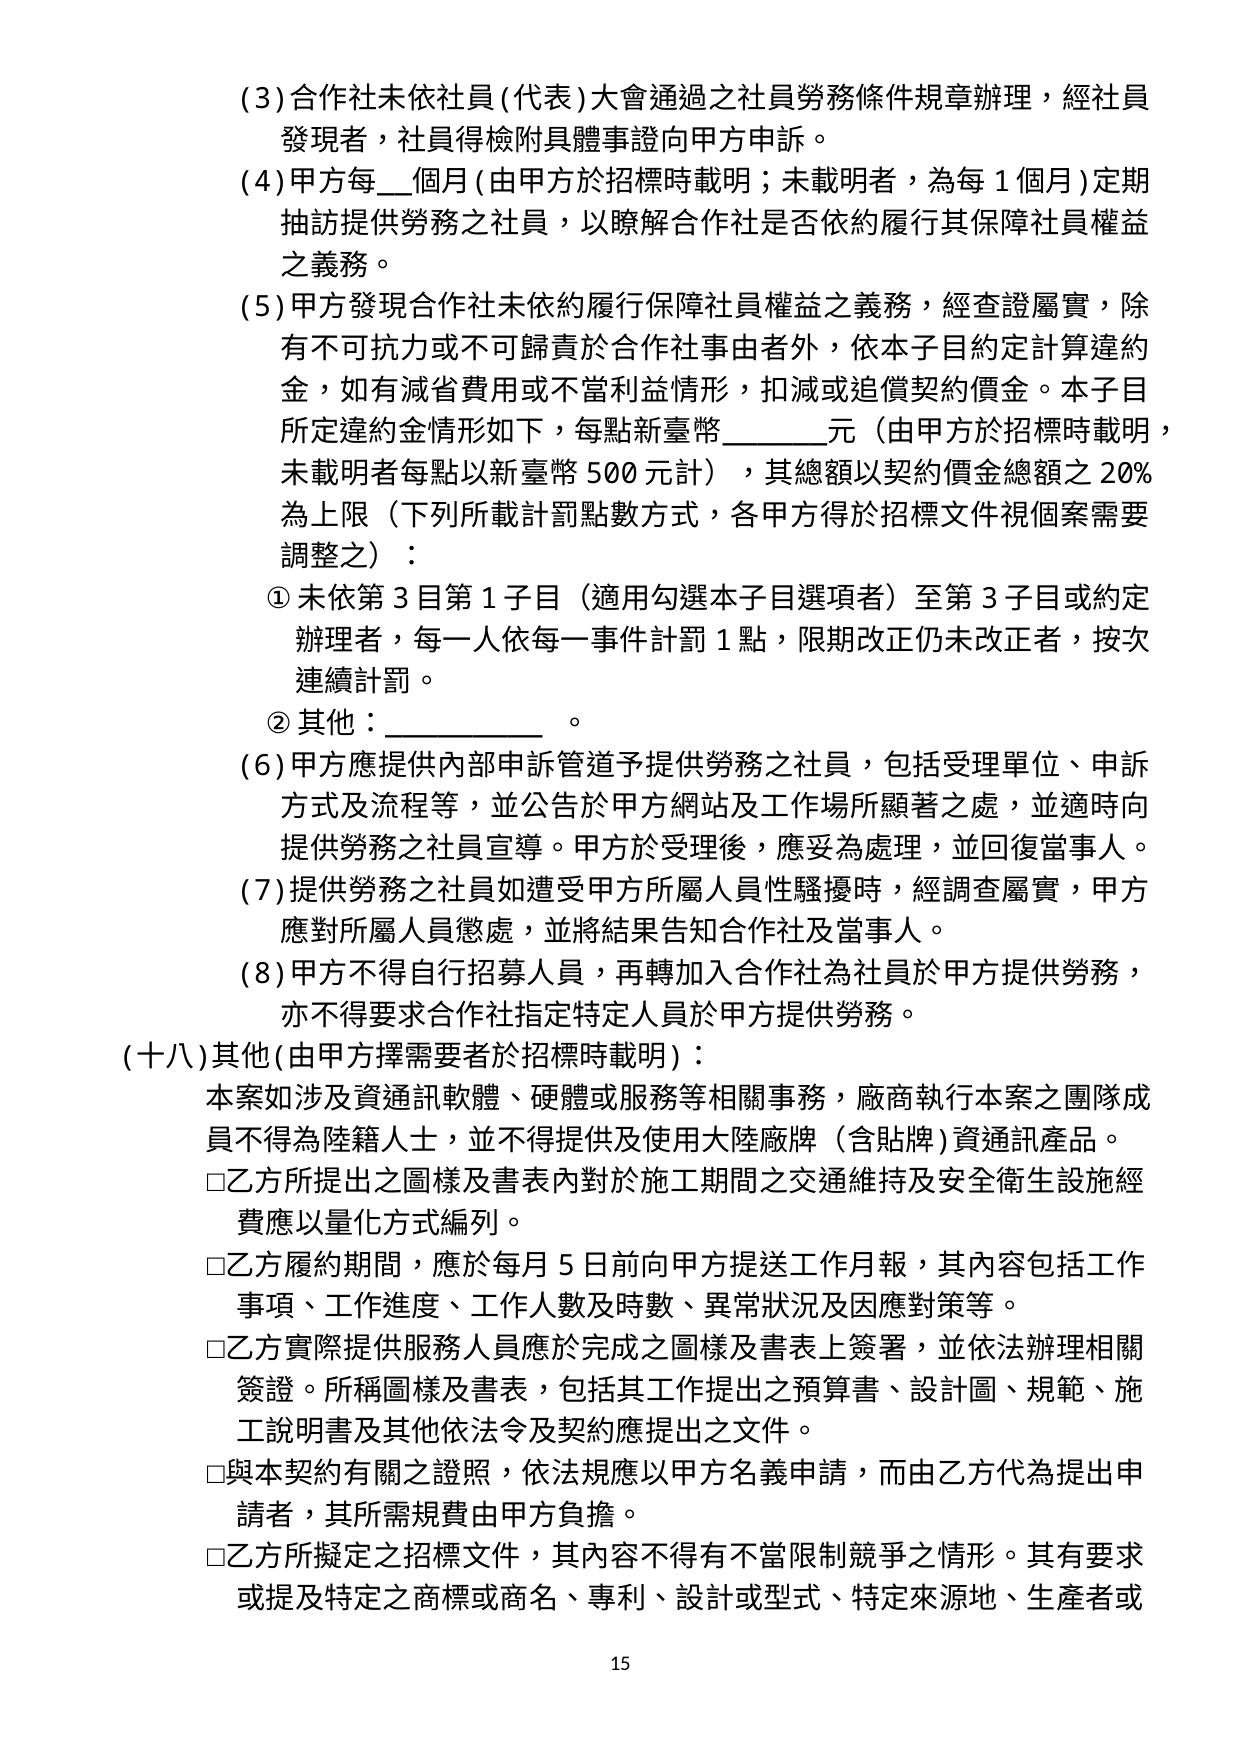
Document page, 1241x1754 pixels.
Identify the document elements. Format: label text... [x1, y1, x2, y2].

text (8)甲方不得自行招募人員，再轉加入合作社為社員於甲方提供勞務，亦不得要求合作社指定特定人員於甲方提供勞務。 [236, 950, 1152, 1033]
text (6)甲方應提供內部申訴管道予提供勞務之社員，包括受理單位、申訴方式及流程等，並公告於甲方網站及工作場所顯著之處，並適時向提供勞務之社員宣導。甲方於受理後，應妥為處理，並回復當事人。 [236, 742, 1152, 867]
text □乙方所提出之圖樣及書表內對於施工期間之交通維持及安全衛生設施經費應以量化方式編列。 [207, 1158, 1146, 1242]
text (5)甲方發現合作社未依約履行保障社員權益之義務，經查證屬實，除有不可抗力或不可歸責於合作社事由者外，依本子目約定計算違約金，如有減省費用或不當利益情形，扣減或追償契約價金。本子目所定違約金情形如下，每點新臺幣______元（由甲方於招標時載明，未載明者每點以新臺幣500元計），其總額以契約價金總額之20%為上限（下列所載計罰點數方式，各甲方得於招標文件視個案需要調整之）： [236, 283, 1152, 575]
text (4)甲方每__個月(由甲方於招標時載明；未載明者，為每1個月)定期抽訪提供勞務之社員，以瞭解合作社是否依約履行其保障社員權益之義務。 [236, 158, 1152, 283]
text ①未依第3目第1子目（適用勾選本子目選項者）至第3子目或約定辦理者，每一人依每一事件計罰1點，限期改正仍未改正者，按次連續計罰。 [265, 575, 1152, 700]
text □乙方所擬定之招標文件，其內容不得有不當限制競爭之情形。其有要求或提及特定之商標或商名、專利、設計或型式、特定來源地、生產者或 [207, 1533, 1146, 1617]
text □與本契約有關之證照，依法規應以甲方名義申請，而由乙方代為提出申請者，其所需規費由甲方負擔。 [207, 1450, 1146, 1533]
text □乙方履約期間，應於每月5日前向甲方提送工作月報，其內容包括工作事項、工作進度、工作人數及時數、異常狀況及因應對策等。 [207, 1242, 1146, 1325]
text □乙方實際提供服務人員應於完成之圖樣及書表上簽署，並依法辦理相關簽證。所稱圖樣及書表，包括其工作提出之預算書、設計圖、規範、施工說明書及其他依法令及契約應提出之文件。 [207, 1325, 1146, 1450]
text (十八)其他(由甲方擇需要者於招標時載明)： [118, 1033, 1152, 1075]
text (3)合作社未依社員(代表)大會通過之社員勞務條件規章辦理，經社員發現者，社員得檢附具體事證向甲方申訴。 [236, 75, 1152, 158]
text (7)提供勞務之社員如遭受甲方所屬人員性騷擾時，經調查屬實，甲方應對所屬人員懲處，並將結果告知合作社及當事人。 [236, 867, 1152, 950]
text 本案如涉及資通訊軟體、硬體或服務等相關事務，廠商執行本案之團隊成員不得為陸籍人士，並不得提供及使用大陸廠牌（含貼牌)資通訊產品。 [205, 1075, 1152, 1158]
text ②其他：_________ 。 [265, 700, 1152, 742]
